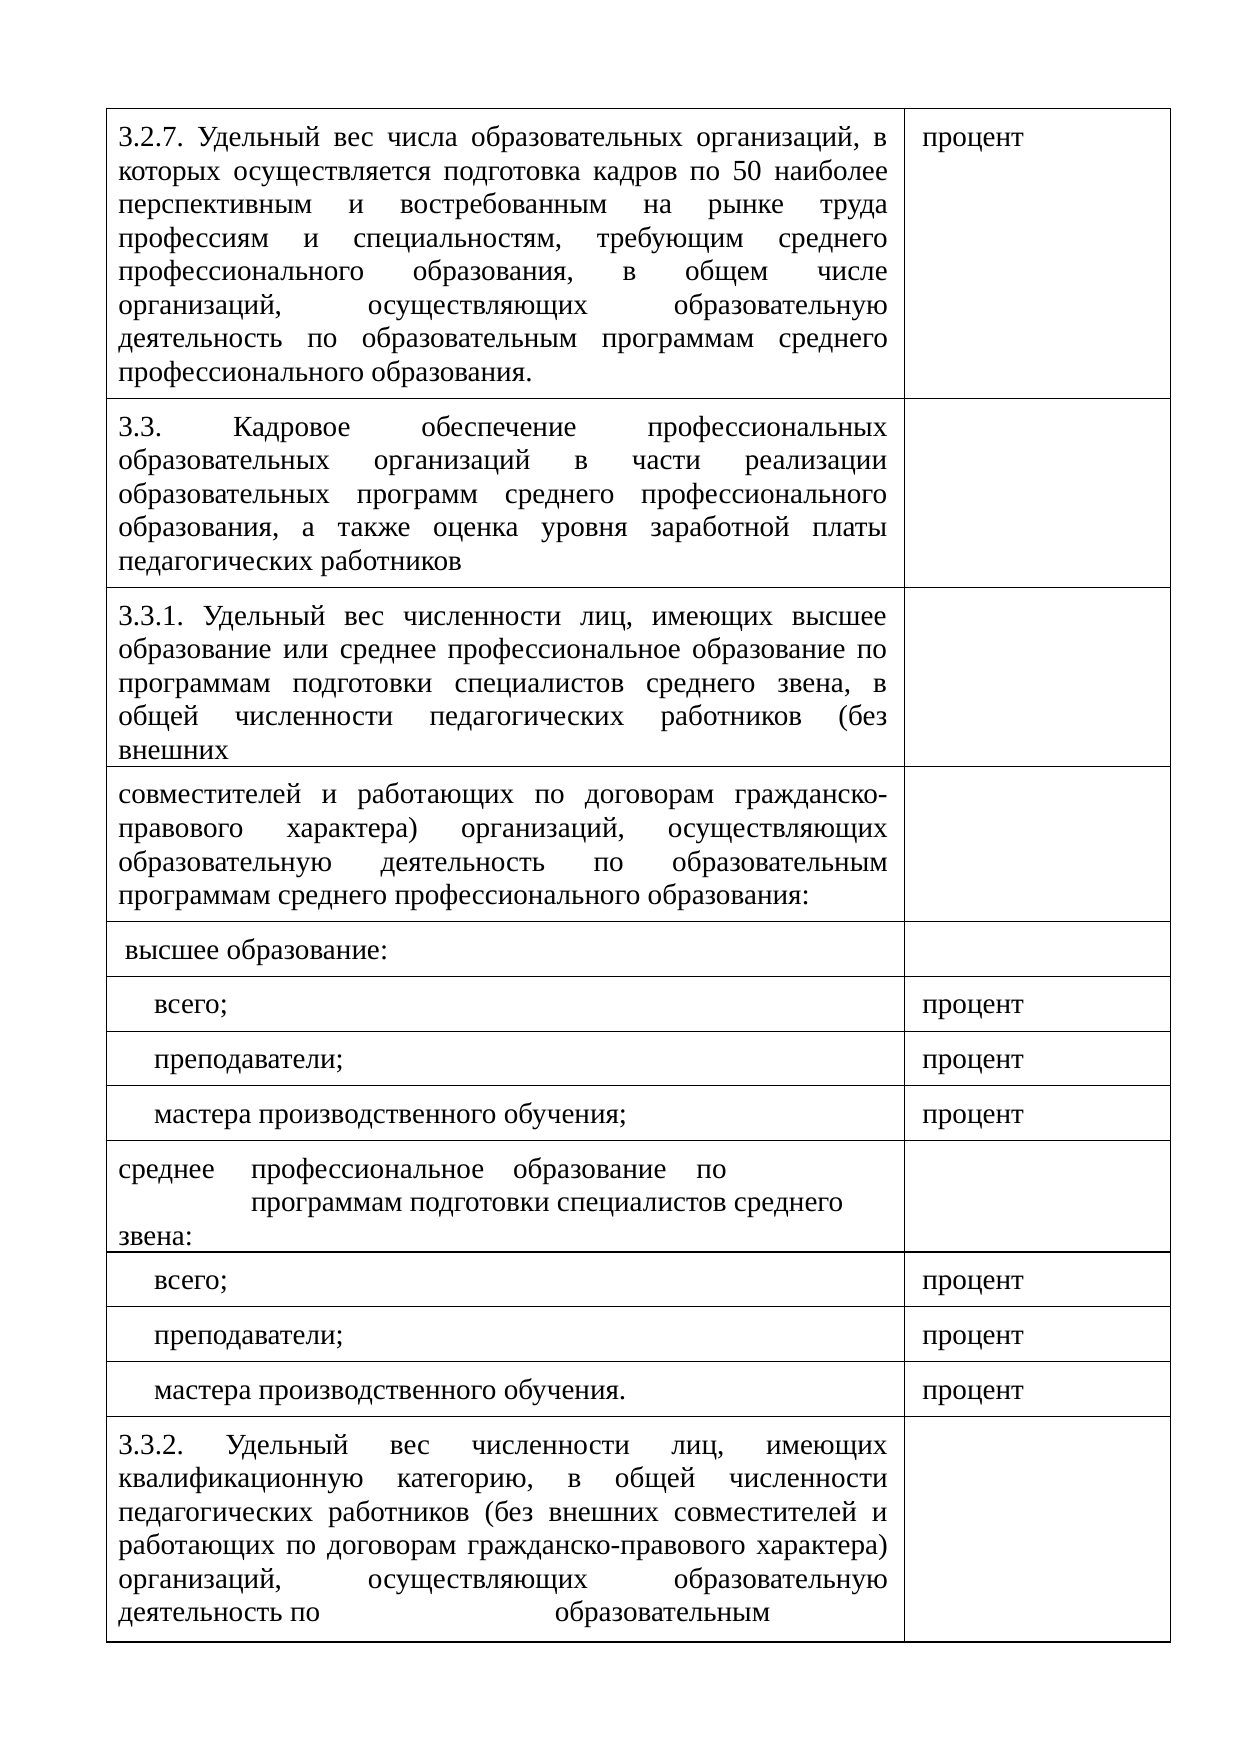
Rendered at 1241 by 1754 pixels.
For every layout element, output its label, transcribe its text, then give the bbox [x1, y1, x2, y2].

table_cell 3.3. Кадровое обеспечение профессиональных образовательных организаций в части реализации образовательных программ среднего профессионального образования, а также оценка уровня заработной платы педагогических работников [107, 399, 904, 587]
table_cell процент [905, 977, 1170, 1031]
table_cell [905, 588, 1170, 766]
table_cell [905, 922, 1170, 976]
table_cell преподаватели; [107, 1032, 904, 1085]
table_cell 3.3.2. Удельный вес численности лиц, имеющих квалификационную категорию, в общей численности педагогических работников (без внешних совместителей и работающих по договорам гражданско-правового характера) организаций, осуществляющих образовательную деятельность по образовательным [107, 1417, 904, 1641]
table_cell мастера производственного обучения. [107, 1362, 904, 1416]
table_cell совместителей и работающих по договорам гражданско- правового характера) организаций, осуществляющих образовательную деятельность по образовательным программам среднего профессионального образования: [107, 767, 904, 921]
table_cell [905, 1417, 1170, 1641]
table_cell 3.3.1. Удельный вес численности лиц, имеющих высшее образование или среднее профессиональное образование по программам подготовки специалистов среднего звена, в общей численности педагогических работников (без внешних [107, 588, 904, 766]
table_cell процент [905, 109, 1170, 398]
table_cell процент [905, 1253, 1170, 1306]
table_cell [905, 1141, 1170, 1251]
table_cell процент [905, 1362, 1170, 1416]
table_cell [905, 399, 1170, 587]
table_cell преподаватели; [107, 1307, 904, 1361]
table_cell высшее образование: [107, 922, 904, 976]
table_cell процент [905, 1032, 1170, 1085]
table_cell 3.2.7. Удельный вес числа образовательных организаций, в которых осуществляется подготовка кадров по 50 наиболее перспективным и востребованным на рынке труда профессиям и специальностям, требующим среднего профессионального образования, в общем числе организаций, осуществляющих образовательную деятельность по образовательным программам среднего профессионального образования. [107, 109, 904, 398]
table_cell процент [905, 1307, 1170, 1361]
table_cell мастера производственного обучения; [107, 1086, 904, 1140]
table_cell всего; [107, 977, 904, 1031]
table_cell [905, 767, 1170, 921]
table_cell процент [905, 1086, 1170, 1140]
table_cell среднее профессиональное образование по программам подготовки специалистов среднего звена: [107, 1141, 904, 1251]
table_cell всего; [107, 1253, 904, 1306]
